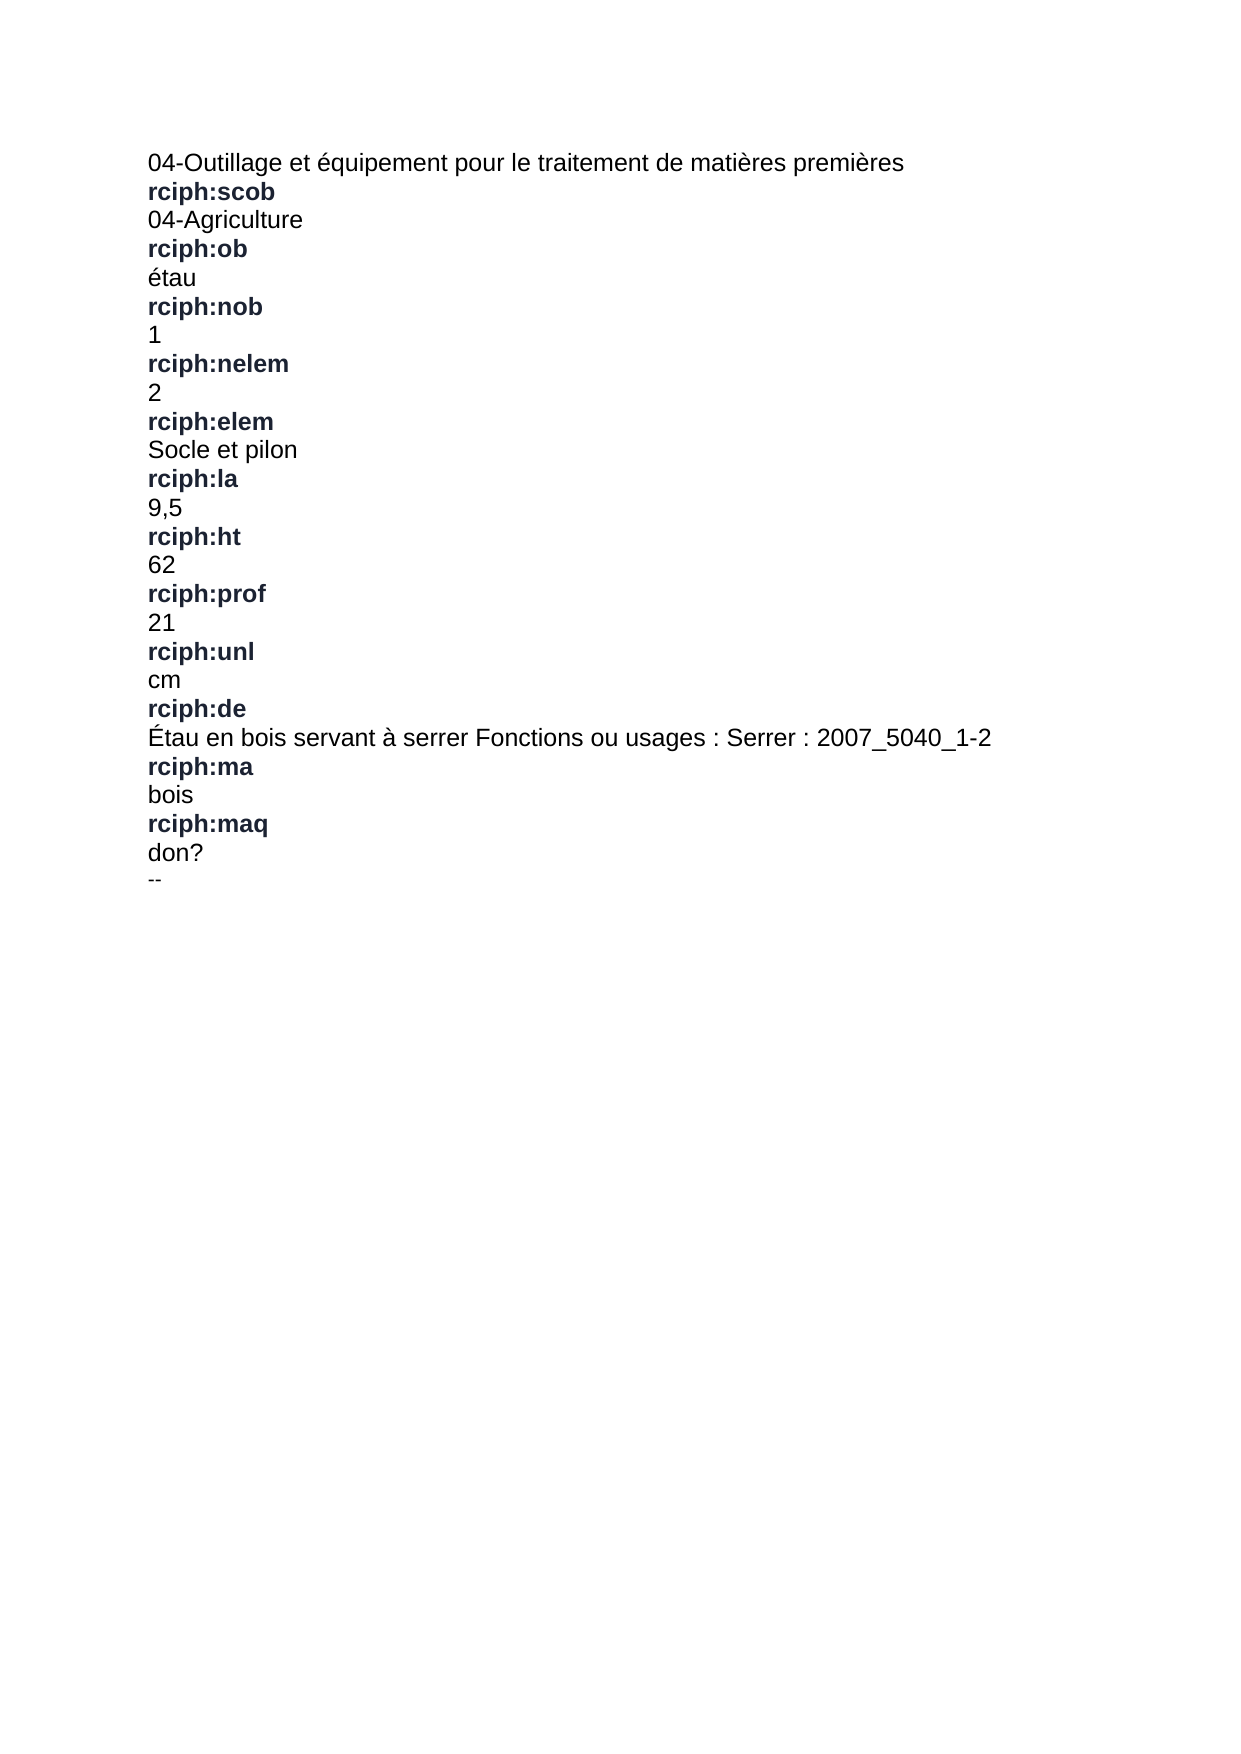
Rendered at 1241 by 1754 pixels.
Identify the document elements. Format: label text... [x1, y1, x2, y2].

text 21 [148, 608, 1092, 636]
text 04-Agriculture [148, 205, 1092, 234]
text étau [148, 263, 1092, 291]
text -- [148, 866, 1092, 890]
text rciph:maq [148, 809, 1092, 838]
text 2 [148, 378, 1092, 406]
text 1 [148, 320, 1092, 349]
text rciph:la [148, 464, 1092, 493]
text rciph:prof [148, 579, 1092, 608]
text cm [148, 665, 1092, 694]
text rciph:ma [148, 751, 1092, 780]
text rciph:unl [148, 636, 1092, 665]
text rciph:ht [148, 521, 1092, 550]
text Étau en bois servant à serrer Fonctions ou usages : Serrer : 2007_5040_1-2 [148, 723, 1092, 751]
text 62 [148, 550, 1092, 579]
text rciph:nelem [148, 349, 1092, 378]
text rciph:elem [148, 406, 1092, 435]
text don? [148, 838, 1092, 866]
text rciph:nob [148, 291, 1092, 320]
text 9,5 [148, 493, 1092, 521]
text rciph:scob [148, 176, 1092, 205]
text bois [148, 780, 1092, 809]
text 04-Outillage et équipement pour le traitement de matières premières [148, 148, 1092, 176]
text rciph:ob [148, 234, 1092, 263]
text rciph:de [148, 694, 1092, 723]
text Socle et pilon [148, 435, 1092, 464]
